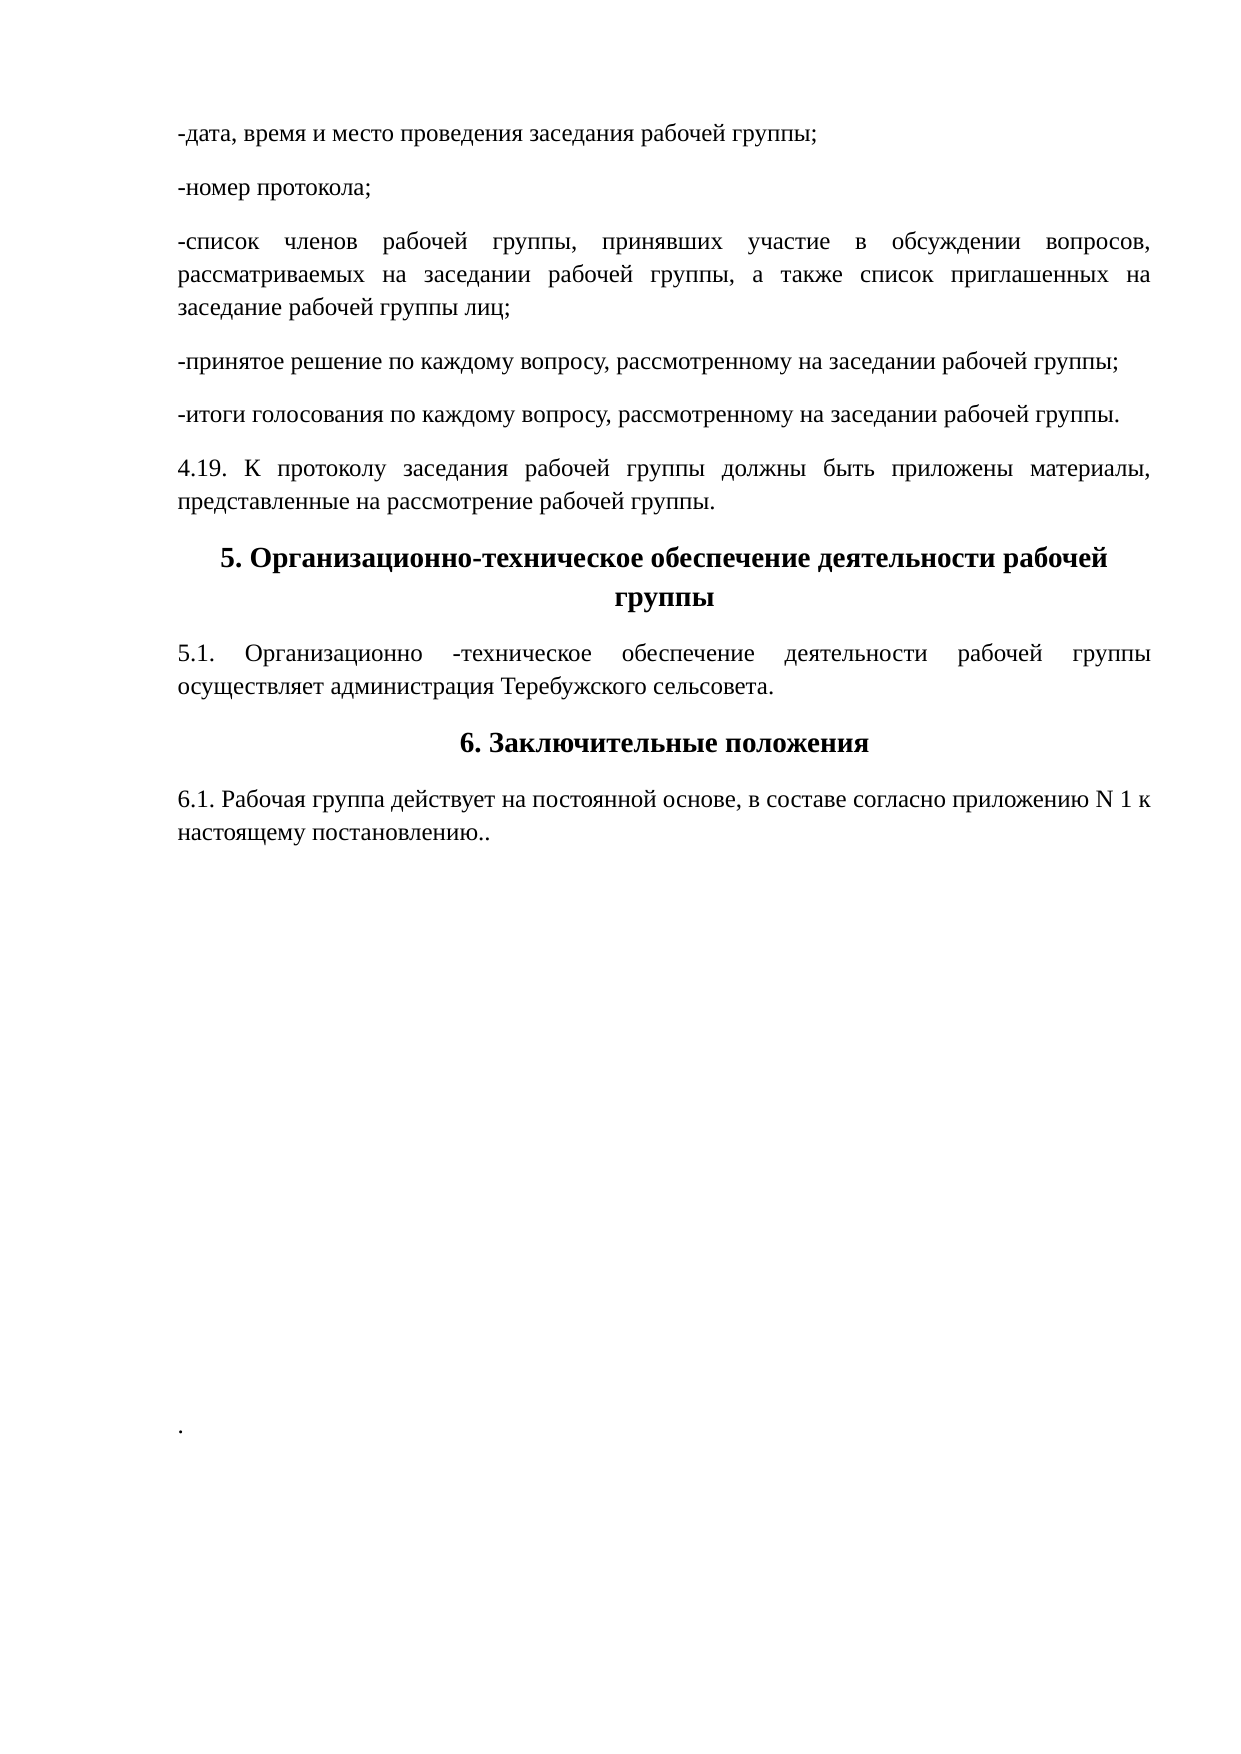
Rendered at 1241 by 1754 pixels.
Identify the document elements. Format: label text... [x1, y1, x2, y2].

text 4.19. К протоколу заседания рабочей группы должны быть приложены материалы, представленные на рассмотрение рабочей группы. [177, 453, 1152, 515]
text -список членов рабочей группы, принявших участие в обсуждении вопросов, рассматриваемых на заседании рабочей группы, а также список приглашенных на заседание рабочей группы лиц; [177, 226, 1152, 321]
text -принятое решение по каждому вопросу, рассмотренному на заседании рабочей группы; [177, 346, 1152, 374]
text 6.1. Рабочая группа действует на постоянной основе, в составе согласно приложению N 1 к настоящему постановлению.. [177, 784, 1152, 846]
text 5. Организационно-техническое обеспечение деятельности рабочей группы [177, 540, 1152, 612]
text -дата, время и место проведения заседания рабочей группы; [177, 118, 1152, 147]
text 5.1. Организационно -техническое обеспечение деятельности рабочей группы осуществляет администрация Теребужского сельсовета. [177, 638, 1152, 700]
text 6. Заключительные положения [177, 725, 1152, 759]
text -итоги голосования по каждому вопросу, рассмотренному на заседании рабочей группы. [177, 399, 1152, 428]
text . [177, 1410, 1152, 1439]
text -номер протокола; [177, 172, 1152, 201]
